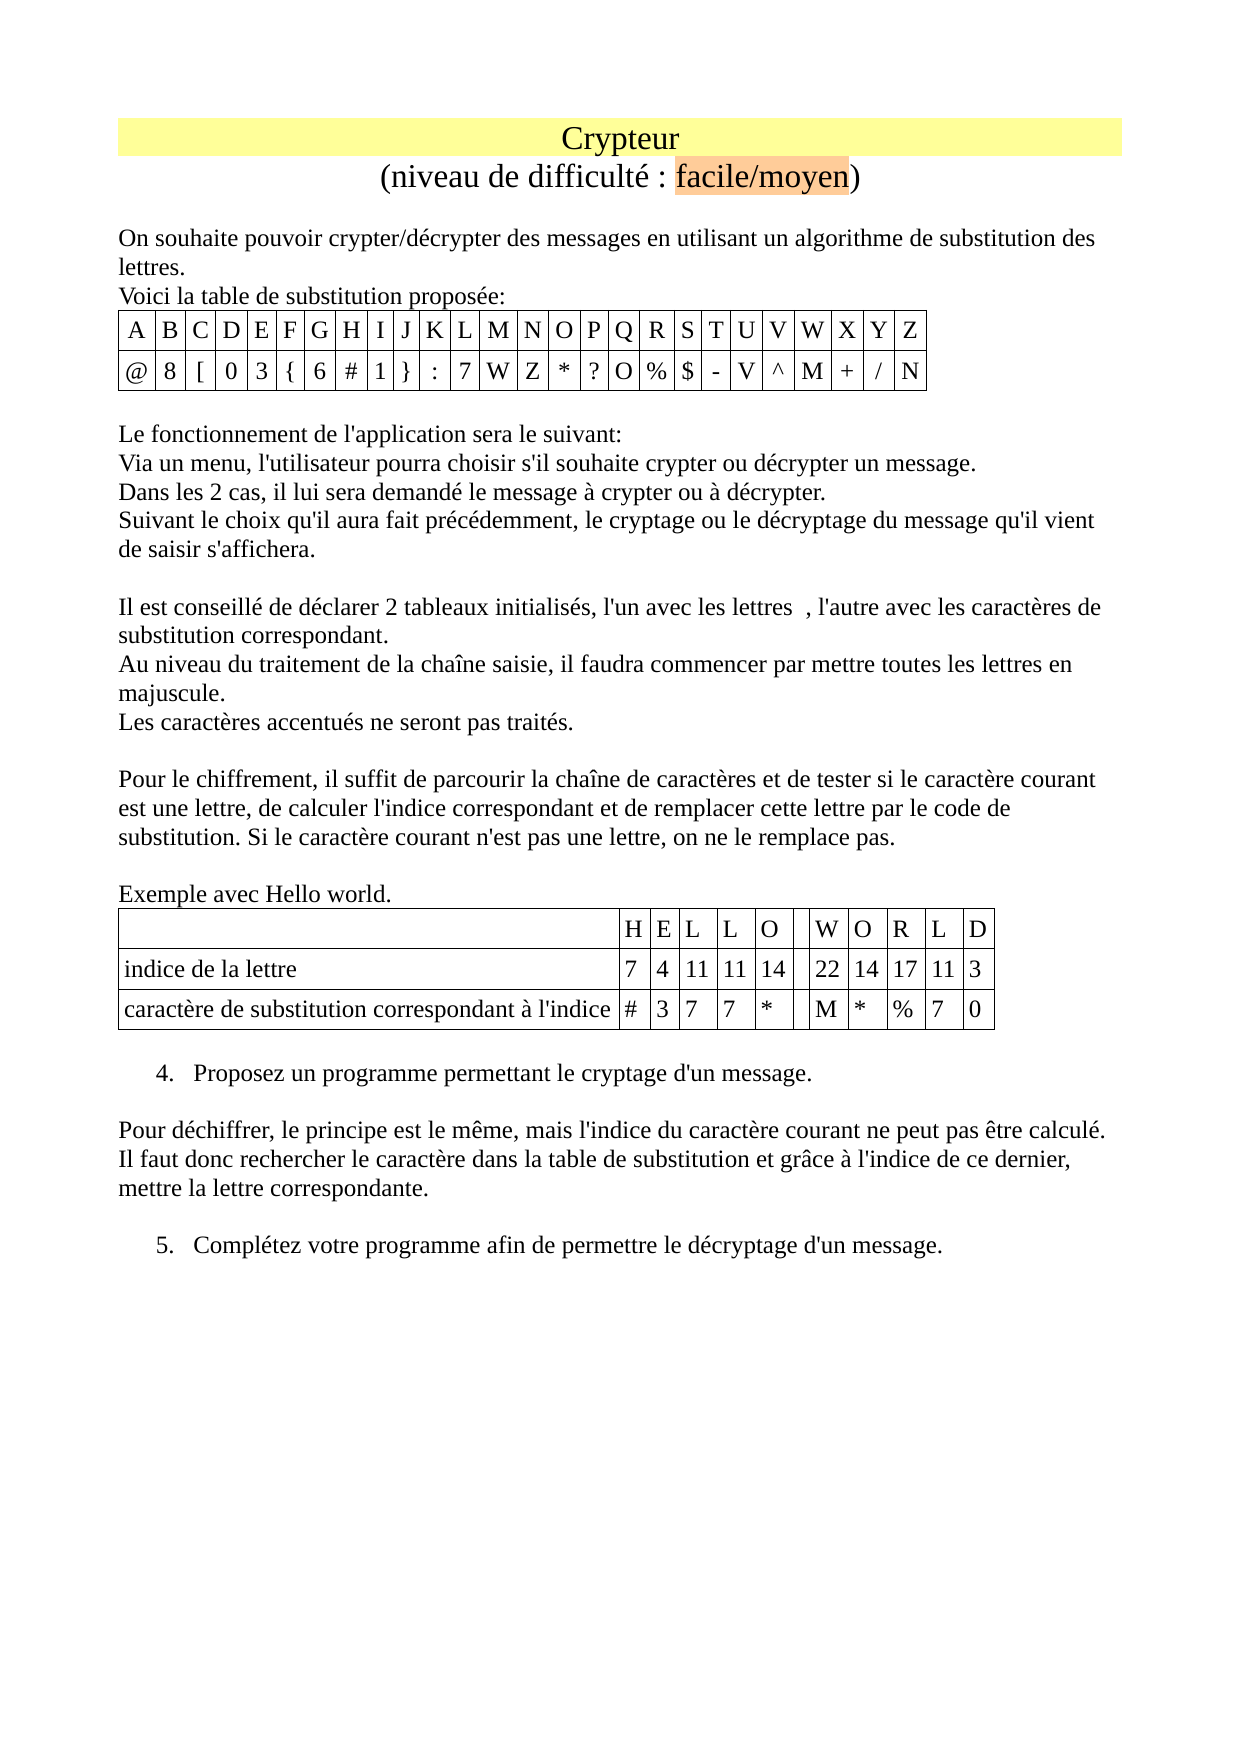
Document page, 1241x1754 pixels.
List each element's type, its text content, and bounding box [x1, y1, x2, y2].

text Le fonctionnement de l'application sera le suivant: [118, 419, 1122, 448]
text Via un menu, l'utilisateur pourra choisir s'il souhaite crypter ou décrypter un message. [118, 448, 1122, 477]
table_header O [756, 909, 793, 948]
table_cell + [832, 351, 863, 390]
table_cell ? [581, 351, 608, 390]
table_header C [186, 311, 215, 350]
table_cell 7 [926, 990, 963, 1029]
table_cell { [277, 351, 304, 390]
table_header O [549, 311, 580, 350]
text Pour le chiffrement, il suffit de parcourir la chaîne de caractères et de tester si le caractère courant est une lettre, de calculer l'indice correspondant et de remplacer cette lettre par le code de substitution. Si le caractère courant n'est pas une lettre, on ne le remplace pas. [118, 764, 1122, 851]
table_cell - [702, 351, 730, 390]
table_cell ^ [763, 351, 794, 390]
table_cell $ [675, 351, 701, 390]
table_header N [518, 311, 548, 350]
table_cell N [895, 351, 926, 390]
list Complétez votre programme afin de permettre le décryptage d'un message. [156, 1230, 1122, 1259]
table_header W [795, 311, 831, 350]
table_header W [810, 909, 848, 948]
text (niveau de difficulté : facile/moyen) [118, 156, 1122, 195]
table_header L [451, 311, 479, 350]
table_header O [849, 909, 887, 948]
text Exemple avec Hello world. [118, 879, 1122, 908]
table_cell * [756, 990, 793, 1029]
table_cell 14 [849, 949, 887, 989]
table_cell @ [119, 351, 155, 390]
table_cell 8 [156, 351, 185, 390]
table_header H [620, 909, 650, 948]
table_cell # [336, 351, 367, 390]
table_cell indice de la lettre [119, 949, 619, 989]
table_header R [888, 909, 925, 948]
table_cell 0 [216, 351, 247, 390]
table_cell M [795, 351, 831, 390]
table_header J [394, 311, 419, 350]
table_cell 7 [680, 990, 717, 1029]
table_cell 1 [368, 351, 393, 390]
table_cell * [849, 990, 887, 1029]
table_header A [119, 311, 155, 350]
table_cell 22 [810, 949, 848, 989]
table_header T [702, 311, 730, 350]
table_cell 11 [926, 949, 963, 989]
table_header L [680, 909, 717, 948]
table_header P [581, 311, 608, 350]
table_cell 14 [756, 949, 793, 989]
table_cell 6 [305, 351, 335, 390]
table_header U [731, 311, 762, 350]
table_cell % [640, 351, 674, 390]
table_header Z [895, 311, 926, 350]
table_cell } [394, 351, 419, 390]
table_header B [156, 311, 185, 350]
table_header G [305, 311, 335, 350]
table_cell [ [186, 351, 215, 390]
table_header E [248, 311, 276, 350]
table_header [794, 909, 809, 948]
table_cell [794, 990, 809, 1029]
text Pour déchiffrer, le principe est le même, mais l'indice du caractère courant ne peut pas être calculé. [118, 1115, 1122, 1144]
text Suivant le choix qu'il aura fait précédemment, le cryptage ou le décryptage du message qu'il vient de saisir s'affichera. [118, 506, 1122, 563]
table_header V [763, 311, 794, 350]
table_cell % [888, 990, 925, 1029]
table_cell * [549, 351, 580, 390]
table_cell 3 [651, 990, 679, 1029]
text Il faut donc rechercher le caractère dans la table de substitution et grâce à l'indice de ce dernier, mettre la lettre correspondante. [118, 1144, 1122, 1202]
table_header [119, 909, 619, 948]
table_header F [277, 311, 304, 350]
table_cell M [810, 990, 848, 1029]
text Dans les 2 cas, il lui sera demandé le message à crypter ou à décrypter. [118, 477, 1122, 506]
table_header E [651, 909, 679, 948]
table_cell 17 [888, 949, 925, 989]
table_header X [832, 311, 863, 350]
text On souhaite pouvoir crypter/décrypter des messages en utilisant un algorithme de substitution des lettres. [118, 223, 1122, 281]
table_cell 0 [964, 990, 994, 1029]
table_cell 3 [248, 351, 276, 390]
table_cell [794, 949, 809, 989]
table_cell 7 [718, 990, 755, 1029]
table_cell W [480, 351, 517, 390]
text Les caractères accentués ne seront pas traités. [118, 707, 1122, 736]
table_header Y [864, 311, 894, 350]
table_header D [964, 909, 994, 948]
table_cell # [620, 990, 650, 1029]
text Au niveau du traitement de la chaîne saisie, il faudra commencer par mettre toutes les lettres en majuscule. [118, 649, 1122, 707]
table_cell 4 [651, 949, 679, 989]
table_cell 7 [620, 949, 650, 989]
table_header S [675, 311, 701, 350]
table_cell caractère de substitution correspondant à l'indice [119, 990, 619, 1029]
table_cell Z [518, 351, 548, 390]
text Il est conseillé de déclarer 2 tableaux initialisés, l'un avec les lettres , l'autre avec les caractères de substitution correspondant. [118, 592, 1122, 649]
text Crypteur [118, 118, 1122, 156]
table_cell 11 [718, 949, 755, 989]
table_cell / [864, 351, 894, 390]
table_header L [926, 909, 963, 948]
text Voici la table de substitution proposée: [118, 281, 1122, 310]
table_header L [718, 909, 755, 948]
table_cell V [731, 351, 762, 390]
table_cell : [420, 351, 450, 390]
table_header Q [609, 311, 639, 350]
table_cell 11 [680, 949, 717, 989]
table_header M [480, 311, 517, 350]
table_header H [336, 311, 367, 350]
table_cell O [609, 351, 639, 390]
table_header I [368, 311, 393, 350]
table_cell 3 [964, 949, 994, 989]
table_cell 7 [451, 351, 479, 390]
table_header K [420, 311, 450, 350]
list Proposez un programme permettant le cryptage d'un message. [156, 1058, 1122, 1087]
table_header R [640, 311, 674, 350]
table_header D [216, 311, 247, 350]
